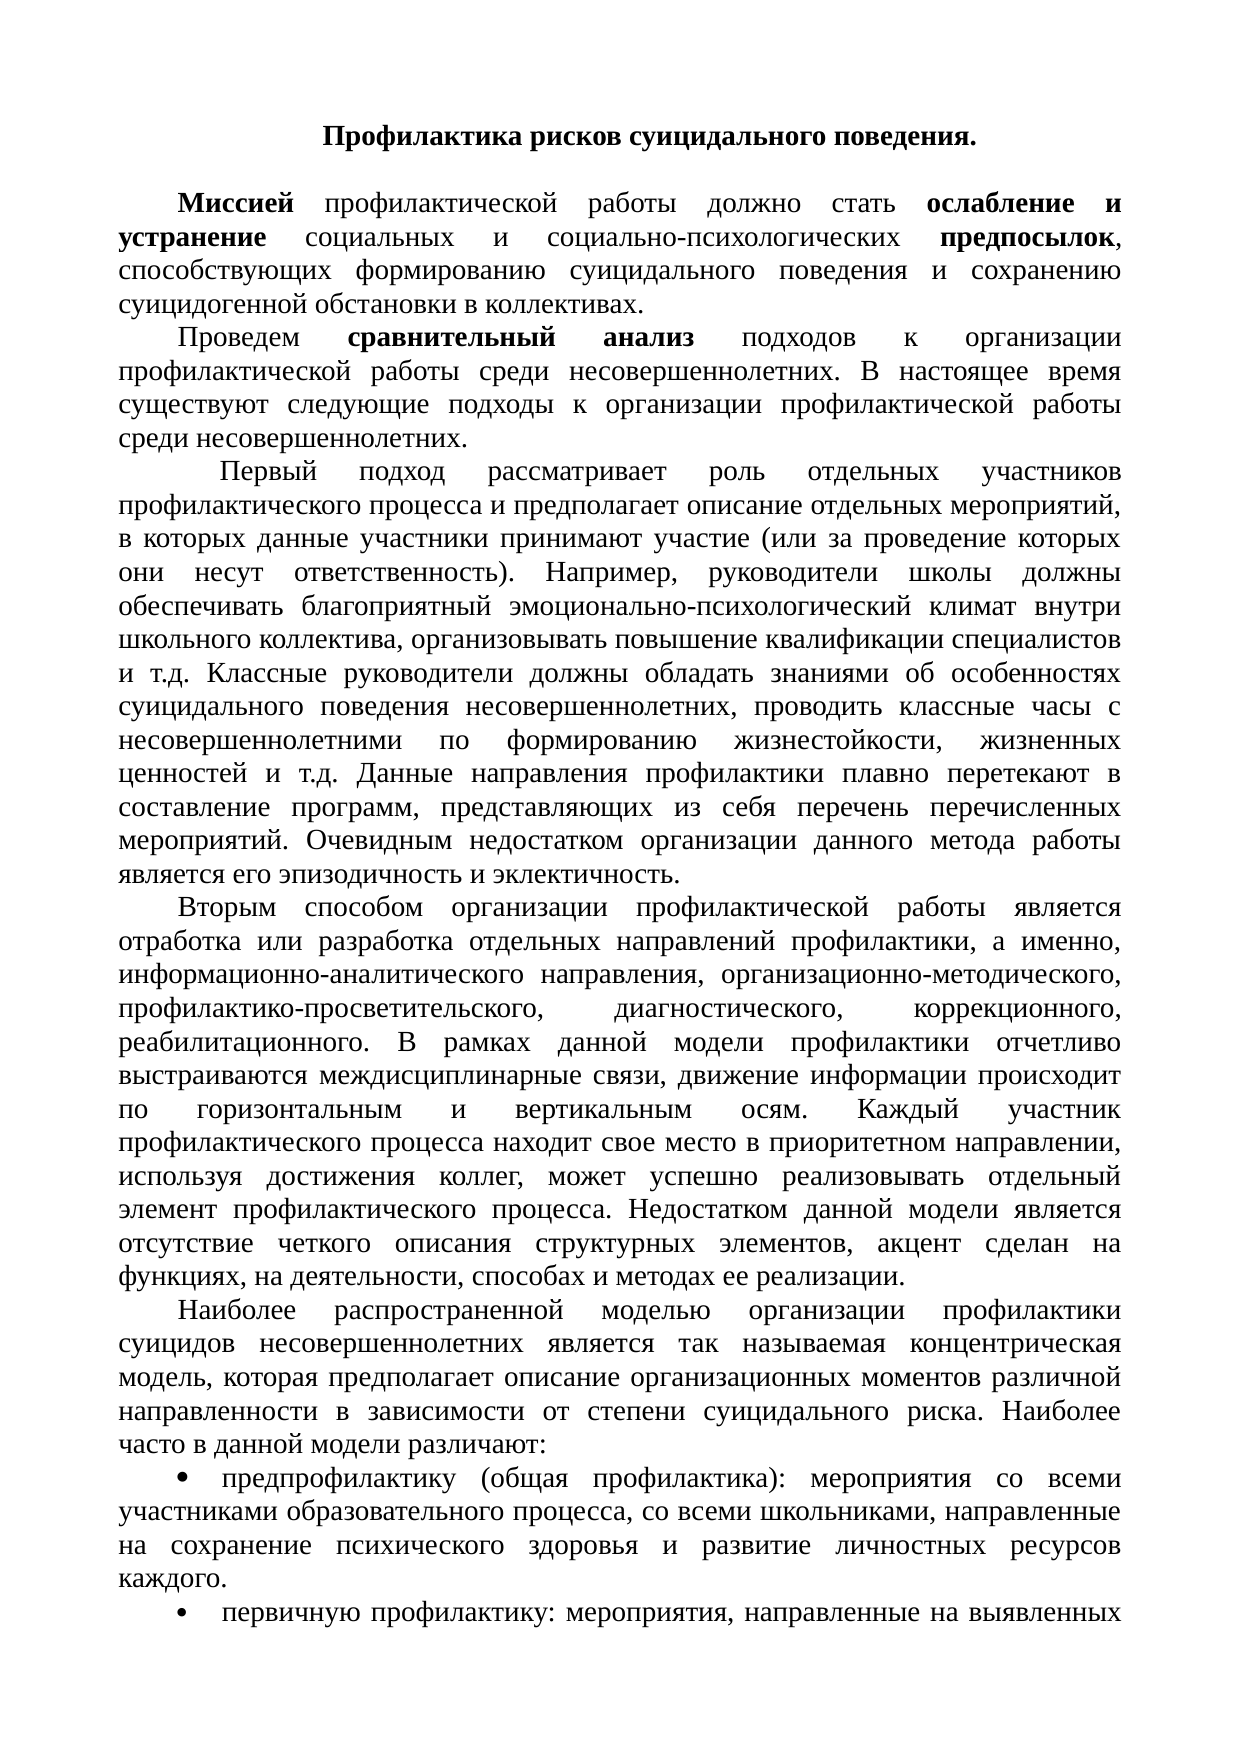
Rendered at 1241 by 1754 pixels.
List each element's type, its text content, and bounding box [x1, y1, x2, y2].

text Наиболее распространенной моделью организации профилактики суицидов несовершеннолетних является так называемая концентрическая модель, которая предполагает описание организационных моментов различной направленности в зависимости от степени суицидального риска. Наиболее часто в данной модели различают: [118, 1292, 1122, 1460]
text Профилактика рисков суицидального поведения. [118, 118, 1122, 152]
text Вторым способом организации профилактической работы является отработка или разработка отдельных направлений профилактики, а именно, информационно-аналитического направления, организационно-методического, профилактико-просветительского, диагностического, коррекционного, реабилитационного. В рамках данной модели профилактики отчетливо выстраиваются междисциплинарные связи, движение информации происходит по горизонтальным и вертикальным осям. Каждый участник профилактического процесса находит свое место в приоритетном направлении, используя достижения коллег, может успешно реализовывать отдельный элемент профилактического процесса. Недостатком данной модели является отсутствие четкого описания структурных элементов, акцент сделан на функциях, на деятельности, способах и методах ее реализации. [118, 889, 1122, 1292]
text Первый подход рассматривает роль отдельных участников профилактического процесса и предполагает описание отдельных мероприятий, в которых данные участники принимают участие (или за проведение которых они несут ответственность). Например, руководители школы должны обеспечивать благоприятный эмоционально-психологический климат внутри школьного коллектива, организовывать повышение квалификации специалистов и т.д. Классные руководители должны обладать знаниями об особенностях суицидального поведения несовершеннолетних, проводить классные часы с несовершеннолетними по формированию жизнестойкости, жизненных ценностей и т.д. Данные направления профилактики плавно перетекают в составление программ, представляющих из себя перечень перечисленных мероприятий. Очевидным недостатком организации данного метода работы является его эпизодичность и эклектичность. [118, 453, 1122, 889]
list предпрофилактику (общая профилактика): мероприятия со всеми участниками образовательного процесса, со всеми школьниками, направленные на сохранение психического здоровья и развитие личностных ресурсов каждого. [118, 1460, 1122, 1594]
text Миссией профилактической работы должно стать ослабление и устранение социальных и социально-психологических предпосылок, способствующих формированию суицидального поведения и сохранению суицидогенной обстановки в коллективах. [118, 185, 1122, 319]
list первичную профилактику: мероприятия, направленные на выявленных [118, 1594, 1122, 1628]
text Проведем сравнительный анализ подходов к организации профилактической работы среди несовершеннолетних. В настоящее время существуют следующие подходы к организации профилактической работы среди несовершеннолетних. [118, 319, 1122, 453]
